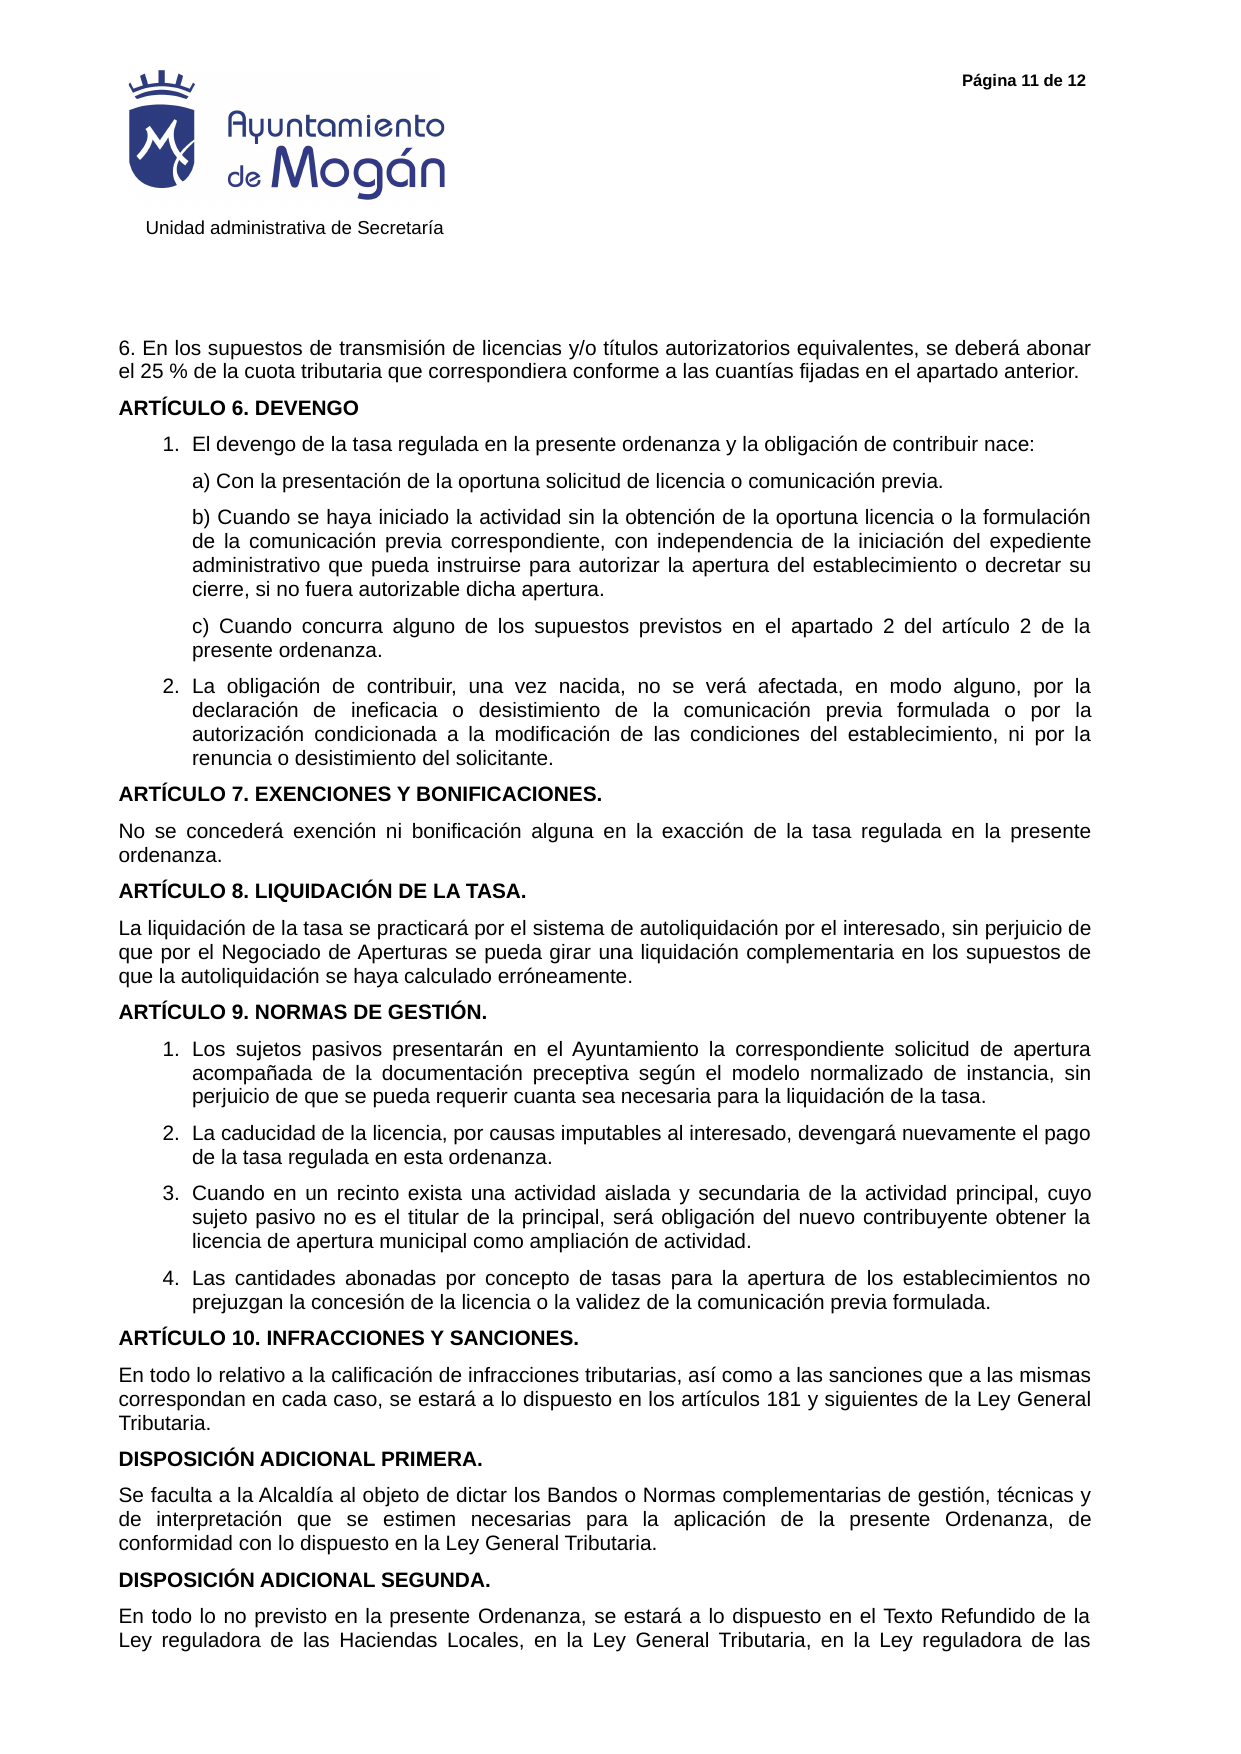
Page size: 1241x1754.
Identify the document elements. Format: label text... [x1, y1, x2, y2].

text ARTÍCULO 8. LIQUIDACIÓN DE LA TASA. [118, 879, 1092, 903]
list a) Con la presentación de la oportuna solicitud de licencia o comunicación previa. [162, 469, 1092, 493]
text ARTÍCULO 9. NORMAS DE GESTIÓN. [118, 1000, 1092, 1024]
list Las cantidades abonadas por concepto de tasas para la apertura de los establecimientos no prejuzgan la concesión de la licencia o la validez de la comunicación previa formulada. [162, 1266, 1092, 1313]
text No se concederá exención ni bonificación alguna en la exacción de la tasa regulada en la presente ordenanza. [118, 819, 1092, 867]
text ARTÍCULO 10. INFRACCIONES Y SANCIONES. [118, 1326, 1092, 1350]
list Los sujetos pasivos presentarán en el Ayuntamiento la correspondiente solicitud de apertura acompañada de la documentación preceptiva según el modelo normalizado de instancia, sin perjuicio de que se pueda requerir cuanta sea necesaria para la liquidación de la tasa. [162, 1036, 1092, 1108]
text 6. En los supuestos de transmisión de licencias y/o títulos autorizatorios equivalentes, se deberá abonar el 25 % de la cuota tributaria que correspondiera conforme a las cuantías fijadas en el apartado anterior. [118, 335, 1092, 383]
text ARTÍCULO 6. DEVENGO [118, 396, 1092, 420]
text DISPOSICIÓN ADICIONAL SEGUNDA. [118, 1568, 1092, 1592]
list b) Cuando se haya iniciado la actividad sin la obtención de la oportuna licencia o la formulación de la comunicación previa correspondiente, con independencia de la iniciación del expediente administrativo que pueda instruirse para autorizar la apertura del establecimiento o decretar su cierre, si no fuera autorizable dicha apertura. [162, 505, 1092, 601]
list La caducidad de la licencia, por causas imputables al interesado, devengará nuevamente el pago de la tasa regulada en esta ordenanza. [162, 1121, 1092, 1169]
list c) Cuando concurra alguno de los supuestos previstos en el apartado 2 del artículo 2 de la presente ordenanza. [162, 613, 1092, 661]
text ARTÍCULO 7. EXENCIONES Y BONIFICACIONES. [118, 782, 1092, 806]
text En todo lo no previsto en la presente Ordenanza, se estará a lo dispuesto en el Texto Refundido de la Ley reguladora de las Haciendas Locales, en la Ley General Tributaria, en la Ley reguladora de las [118, 1604, 1092, 1652]
list Cuando en un recinto exista una actividad aislada y secundaria de la actividad principal, cuyo sujeto pasivo no es el titular de la principal, será obligación del nuevo contribuyente obtener la licencia de apertura municipal como ampliación de actividad. [162, 1181, 1092, 1253]
picture [128, 70, 445, 206]
list La obligación de contribuir, una vez nacida, no se verá afectada, en modo alguno, por la declaración de ineficacia o desistimiento de la comunicación previa formulada o por la autorización condicionada a la modificación de las condiciones del establecimiento, ni por la renuncia o desistimiento del solicitante. [162, 674, 1092, 770]
text Se faculta a la Alcaldía al objeto de dictar los Bandos o Normas complementarias de gestión, técnicas y de interpretación que se estimen necesarias para la aplicación de la presente Ordenanza, de conformidad con lo dispuesto en la Ley General Tributaria. [118, 1483, 1092, 1555]
text En todo lo relativo a la calificación de infracciones tributarias, así como a las sanciones que a las mismas correspondan en cada caso, se estará a lo dispuesto en los artículos 181 y siguientes de la Ley General Tributaria. [118, 1362, 1092, 1434]
text DISPOSICIÓN ADICIONAL PRIMERA. [118, 1447, 1092, 1471]
text La liquidación de la tasa se practicará por el sistema de autoliquidación por el interesado, sin perjuicio de que por el Negociado de Aperturas se pueda girar una liquidación complementaria en los supuestos de que la autoliquidación se haya calculado erróneamente. [118, 916, 1092, 987]
list El devengo de la tasa regulada en la presente ordenanza y la obligación de contribuir nace: [162, 432, 1092, 456]
